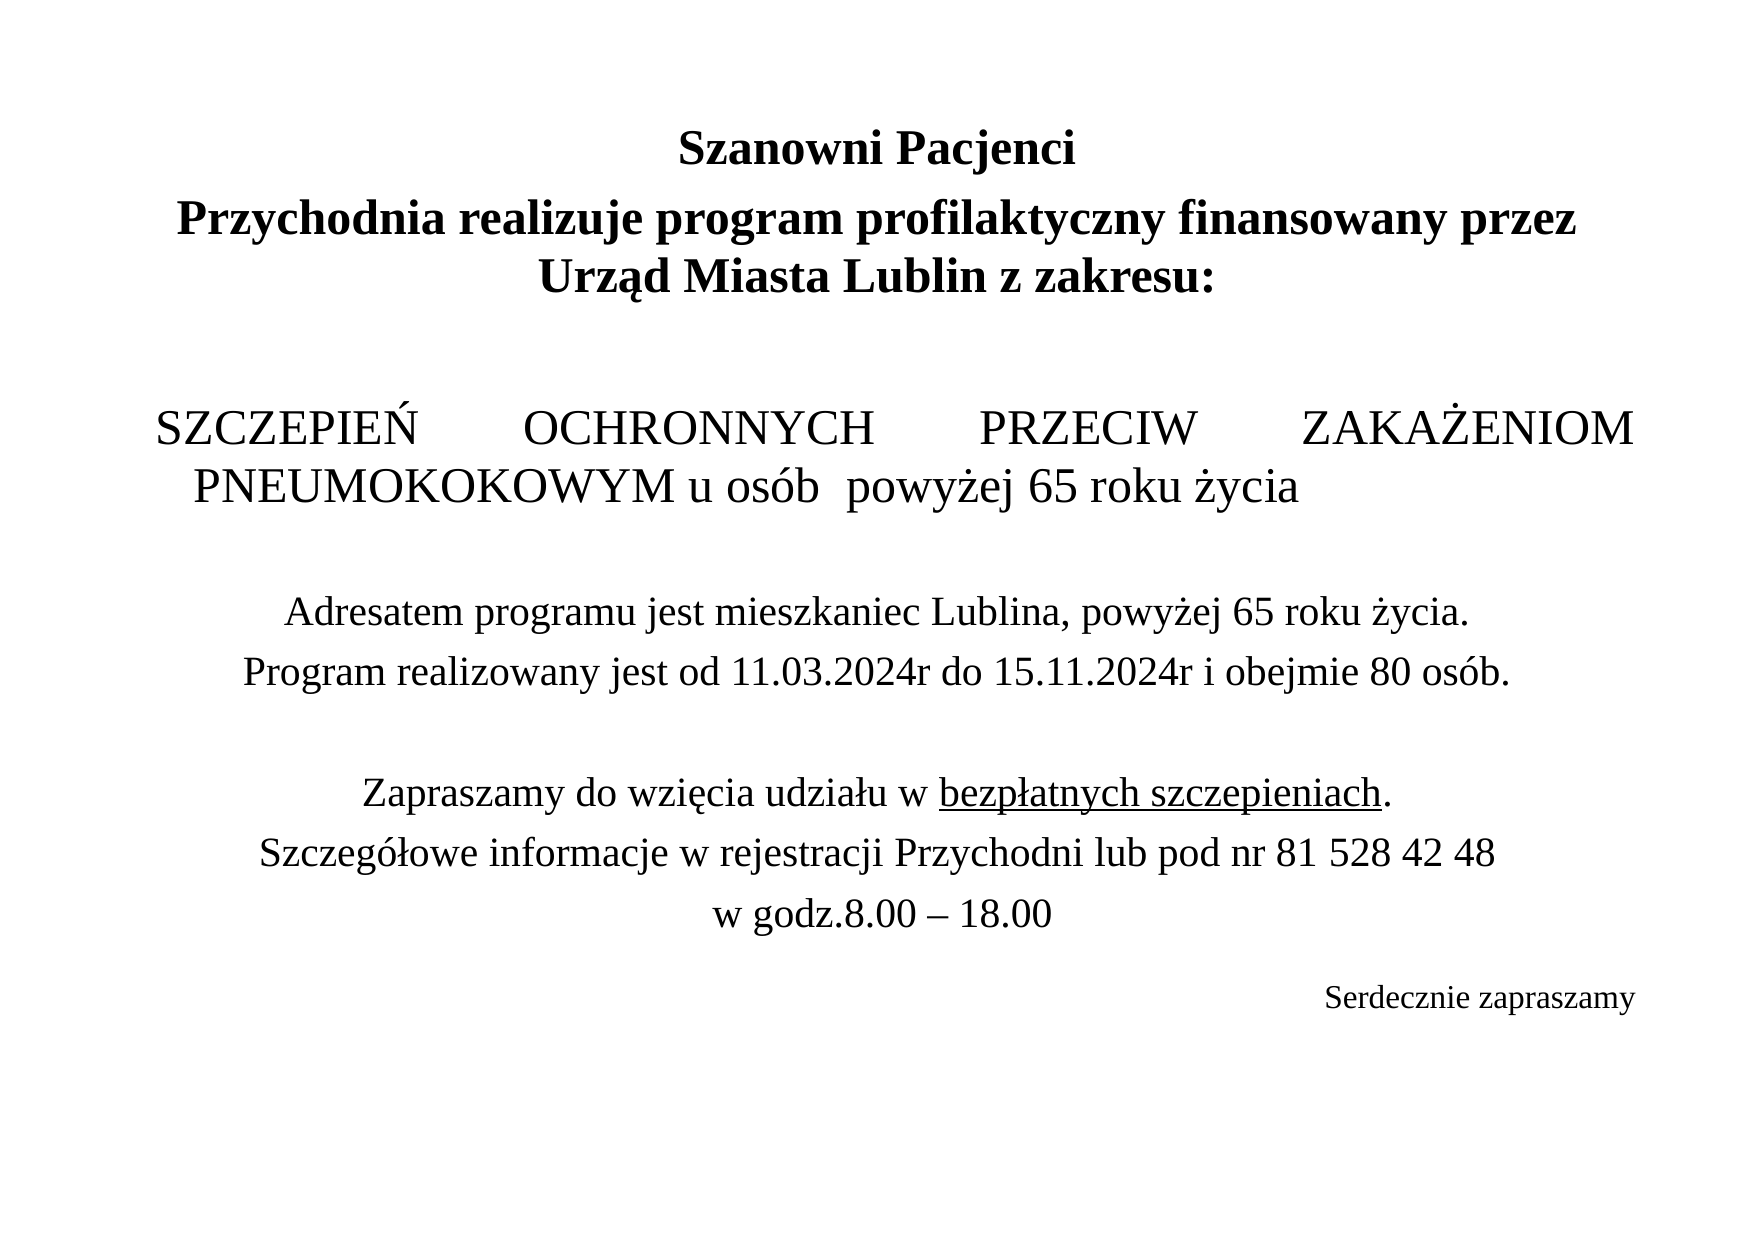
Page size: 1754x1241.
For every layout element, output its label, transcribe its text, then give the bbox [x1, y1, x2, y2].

text w godz.8.00 – 18.00 [118, 888, 1636, 936]
text Przychodnia realizuje program profilaktyczny finansowany przez Urząd Miasta Lublin z zakresu: [118, 188, 1636, 303]
text Szanowni Pacjenci [118, 118, 1636, 176]
text Adresatem programu jest mieszkaniec Lublina, powyżej 65 roku życia. [118, 586, 1636, 634]
text Program realizowany jest od 11.03.2024r do 15.11.2024r i obejmie 80 osób. [118, 646, 1636, 694]
text Serdecznie zapraszamy [118, 977, 1636, 1016]
text SZCZEPIEŃ OCHRONNYCH PRZECIW ZAKAŻENIOM PNEUMOKOKOWYM u osób powyżej 65 roku życia [156, 398, 1636, 513]
text Zapraszamy do wzięcia udziału w bezpłatnych szczepieniach. [118, 767, 1636, 815]
text Szczegółowe informacje w rejestracji Przychodni lub pod nr 81 528 42 48 [118, 828, 1636, 876]
